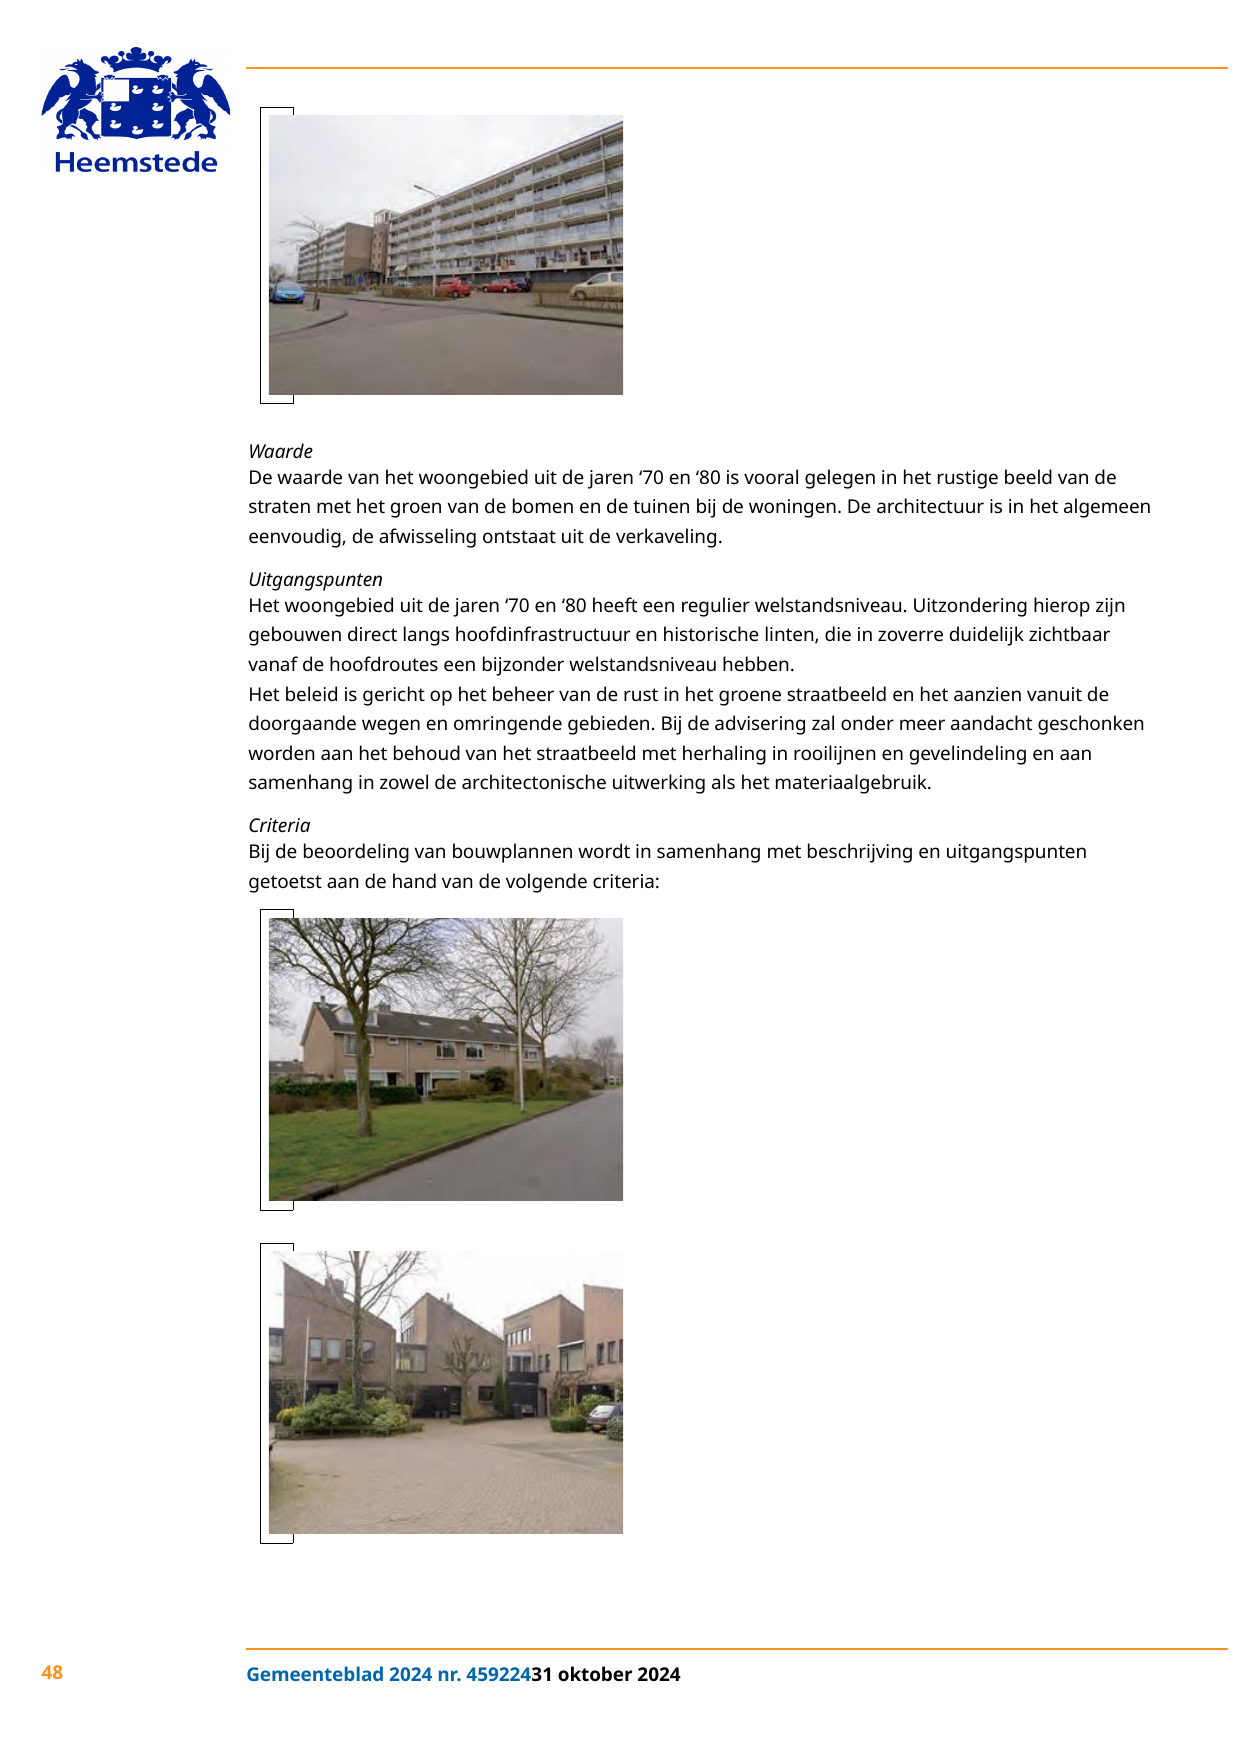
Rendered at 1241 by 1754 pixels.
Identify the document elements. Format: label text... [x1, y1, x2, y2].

picture [268, 1251, 624, 1534]
text Uitgangspunten [248, 566, 1152, 592]
text De waarde van het woongebied uit de jaren ‘70 en ‘80 is vooral gelegen in het rustige beeld van de straten met het groen van de bomen en de tuinen bij de woningen. De architectuur is in het algemeen eenvoudig, de afwisseling ontstaat uit de verkaveling. [248, 464, 1152, 549]
text Waarde [248, 438, 1152, 464]
text Bij de beoordeling van bouwplannen wordt in samenhang met beschrijving en uitgangspunten getoetst aan de hand van de volgende criteria: [248, 838, 1152, 894]
text Het beleid is gericht op het beheer van de rust in het groene straatbeeld en het aanzien vanuit de doorgaande wegen en omringende gebieden. Bij de advisering zal onder meer aandacht geschonken worden aan het behoud van het straatbeeld met herhaling in rooilijnen en gevelindeling en aan samenhang in zowel de architectonische uitwerking als het materiaalgebruik. [248, 681, 1152, 795]
picture [268, 115, 624, 395]
text Criteria [248, 813, 1152, 838]
text Het woongebied uit de jaren ‘70 en ‘80 heeft een regulier welstandsniveau. Uitzondering hierop zijn gebouwen direct langs hoofdinfrastructuur en historische linten, die in zoverre duidelijk zichtbaar vanaf de hoofdroutes een bijzonder welstandsniveau hebben. [248, 592, 1152, 677]
picture [268, 918, 624, 1201]
picture [41, 47, 231, 172]
